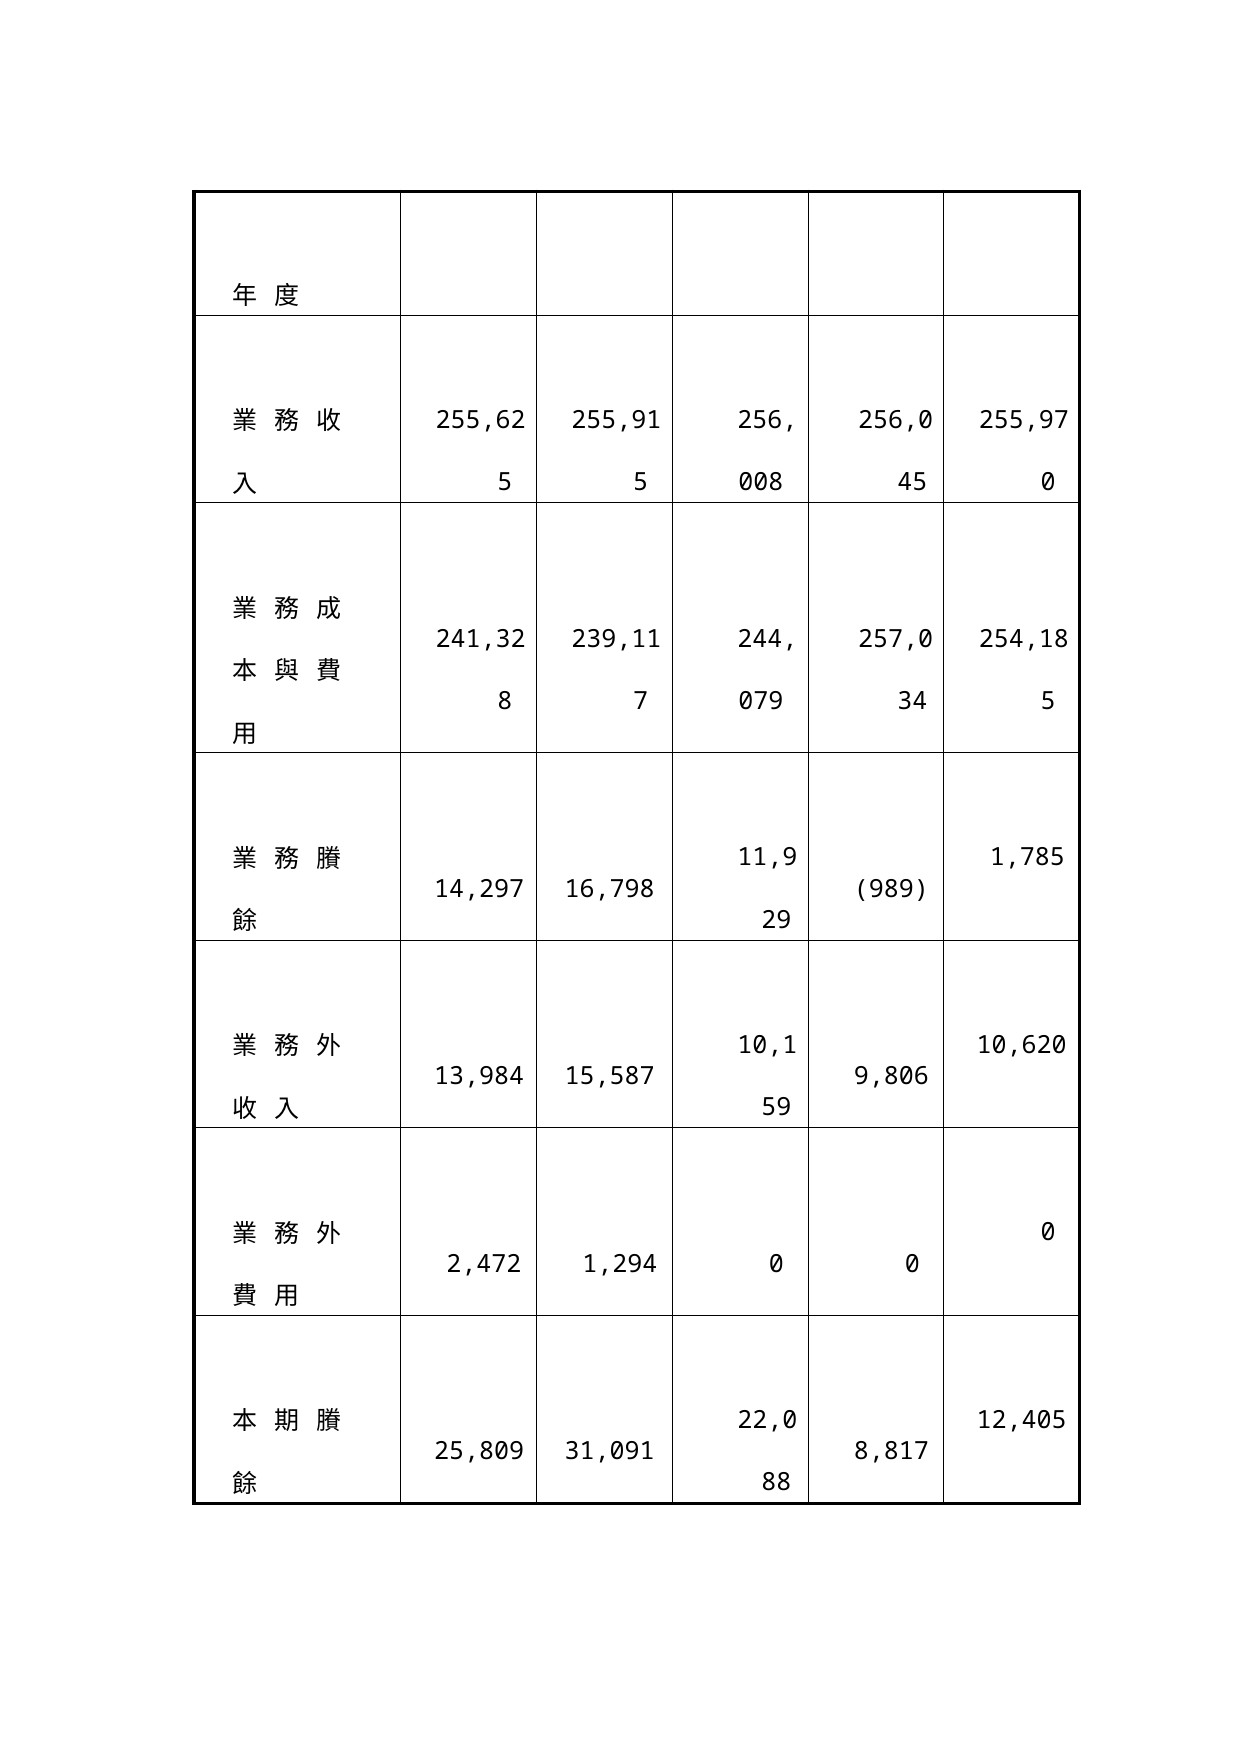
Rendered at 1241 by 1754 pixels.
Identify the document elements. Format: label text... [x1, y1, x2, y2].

table_cell 16,798 [537, 753, 672, 939]
table_cell 8,817 [809, 1316, 943, 1502]
table_cell 256,045 [809, 316, 943, 502]
table_cell 255,970 [944, 316, 1078, 502]
table_cell 14,297 [401, 753, 536, 939]
table_cell 1,294 [537, 1128, 672, 1314]
table_header [401, 193, 536, 314]
table_cell 13,984 [401, 941, 536, 1127]
table_cell 業務賸餘 [196, 753, 400, 939]
table_cell 0 [809, 1128, 943, 1314]
table_cell 業務成本與費用 [196, 503, 400, 752]
table_cell 239,117 [537, 503, 672, 752]
table_header [809, 193, 943, 314]
table_cell (989) [809, 753, 943, 939]
table_cell 業務外收入 [196, 941, 400, 1127]
table_header [673, 193, 808, 314]
table_cell 1,785 [944, 753, 1078, 939]
table_header 年度 [196, 193, 400, 314]
table_cell 255,625 [401, 316, 536, 502]
table_cell 15,587 [537, 941, 672, 1127]
table_cell 9,806 [809, 941, 943, 1127]
table_cell 22,088 [673, 1316, 808, 1502]
table_cell 0 [673, 1128, 808, 1314]
table_cell 257,034 [809, 503, 943, 752]
table_header [944, 193, 1078, 314]
table_cell 241,328 [401, 503, 536, 752]
table_cell 0 [944, 1128, 1078, 1314]
table_cell 254,185 [944, 503, 1078, 752]
table_cell 10,159 [673, 941, 808, 1127]
table_cell 12,405 [944, 1316, 1078, 1502]
table_cell 本期賸餘 [196, 1316, 400, 1502]
table_cell 10,620 [944, 941, 1078, 1127]
table_cell 25,809 [401, 1316, 536, 1502]
table_cell 31,091 [537, 1316, 672, 1502]
table_cell 業務收入 [196, 316, 400, 502]
table_cell 255,915 [537, 316, 672, 502]
table_header [537, 193, 672, 314]
table_cell 業務外費用 [196, 1128, 400, 1314]
table_cell 2,472 [401, 1128, 536, 1314]
table_cell 11,929 [673, 753, 808, 939]
table_cell 244,079 [673, 503, 808, 752]
table_cell 256,008 [673, 316, 808, 502]
